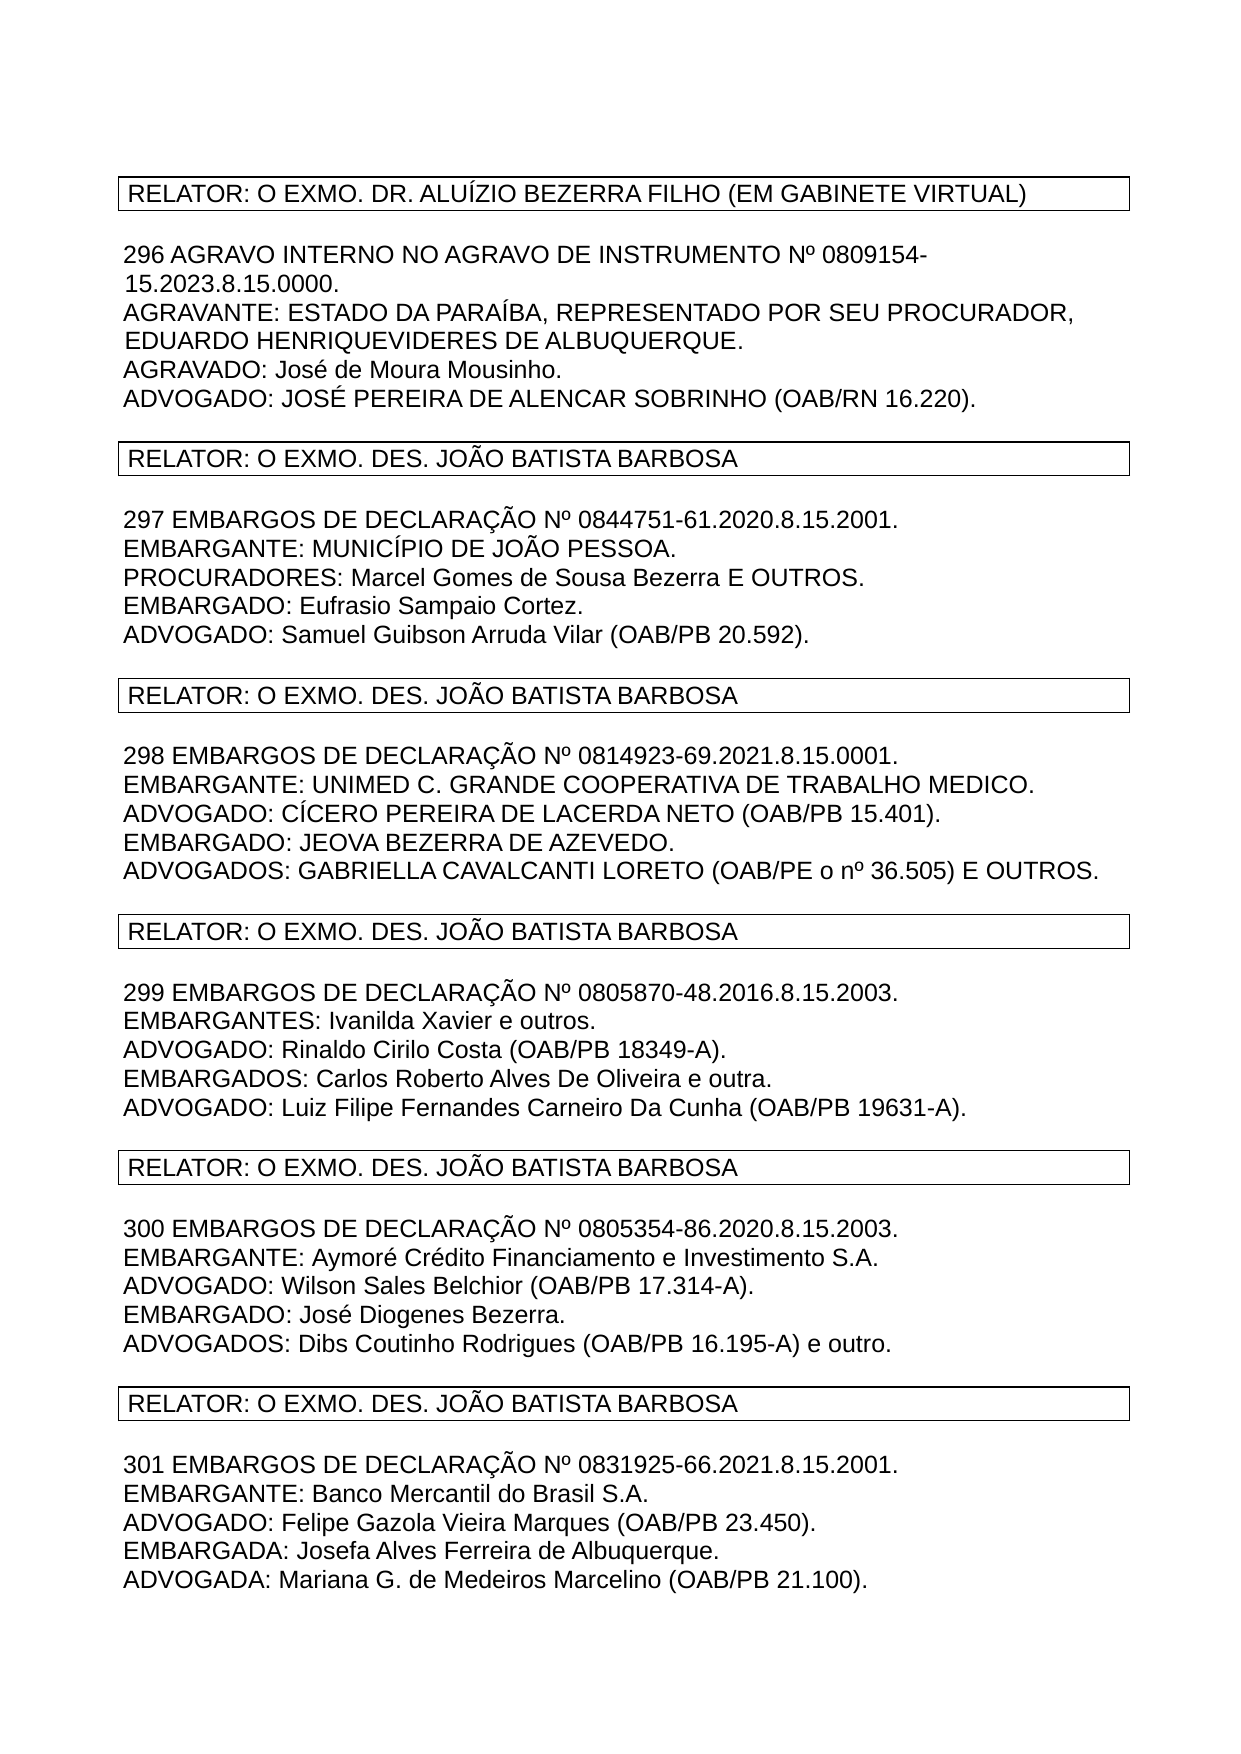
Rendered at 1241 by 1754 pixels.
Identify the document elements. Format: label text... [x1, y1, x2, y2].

text 298 EMBARGOS DE DECLARAÇÃO Nº 0814923-69.2021.8.15.0001. [123, 741, 1122, 770]
text 297 EMBARGOS DE DECLARAÇÃO Nº 0844751-61.2020.8.15.2001. [123, 505, 1122, 534]
text RELATOR: O EXMO. DES. JOÃO BATISTA BARBOSA [119, 1151, 1129, 1184]
text EMBARGANTE: MUNICÍPIO DE JOÃO PESSOA. [123, 534, 1122, 563]
text RELATOR: O EXMO. DES. JOÃO BATISTA BARBOSA [119, 1388, 1129, 1420]
text EMBARGANTE: UNIMED C. GRANDE COOPERATIVA DE TRABALHO MEDICO. [123, 770, 1122, 799]
text ADVOGADO: Rinaldo Cirilo Costa (OAB/PB 18349-A). [123, 1035, 1122, 1064]
text ADVOGADO: Samuel Guibson Arruda Vilar (OAB/PB 20.592). [123, 620, 1122, 649]
text ADVOGADO: Felipe Gazola Vieira Marques (OAB/PB 23.450). [123, 1508, 1122, 1536]
text ADVOGADO: Wilson Sales Belchior (OAB/PB 17.314-A). [123, 1271, 1122, 1300]
text RELATOR: O EXMO. DES. JOÃO BATISTA BARBOSA [119, 679, 1129, 712]
text ADVOGADO: CÍCERO PEREIRA DE LACERDA NETO (OAB/PB 15.401). [123, 799, 1122, 828]
text EMBARGANTE: Banco Mercantil do Brasil S.A. [123, 1479, 1122, 1508]
text ADVOGADO: Luiz Filipe Fernandes Carneiro Da Cunha (OAB/PB 19631-A). [123, 1093, 1122, 1121]
text ADVOGADOS: GABRIELLA CAVALCANTI LORETO (OAB/PE o nº 36.505) E OUTROS. [123, 856, 1122, 885]
text RELATOR: O EXMO. DES. JOÃO BATISTA BARBOSA [119, 443, 1129, 475]
text ADVOGADA: Mariana G. de Medeiros Marcelino (OAB/PB 21.100). [123, 1565, 1122, 1594]
text EMBARGADA: Josefa Alves Ferreira de Albuquerque. [123, 1536, 1122, 1565]
text AGRAVADO: José de Moura Mousinho. [123, 355, 1122, 384]
text 301 EMBARGOS DE DECLARAÇÃO Nº 0831925-66.2021.8.15.2001. [123, 1450, 1122, 1479]
text 299 EMBARGOS DE DECLARAÇÃO Nº 0805870-48.2016.8.15.2003. [123, 978, 1122, 1006]
text EMBARGANTE: Aymoré Crédito Financiamento e Investimento S.A. [123, 1243, 1122, 1271]
text ADVOGADOS: Dibs Coutinho Rodrigues (OAB/PB 16.195-A) e outro. [123, 1329, 1122, 1358]
text EMBARGADO: Eufrasio Sampaio Cortez. [123, 591, 1122, 620]
text RELATOR: O EXMO. DES. JOÃO BATISTA BARBOSA [119, 915, 1129, 948]
text 300 EMBARGOS DE DECLARAÇÃO Nº 0805354-86.2020.8.15.2003. [123, 1214, 1122, 1243]
text AGRAVANTE: ESTADO DA PARAÍBA, REPRESENTADO POR SEU PROCURADOR, EDUARDO HENRIQUEVIDERES DE ALBUQUERQUE. [123, 298, 1122, 355]
text EMBARGADO: José Diogenes Bezerra. [123, 1300, 1122, 1329]
text EMBARGADO: JEOVA BEZERRA DE AZEVEDO. [123, 828, 1122, 856]
text RELATOR: O EXMO. DR. ALUÍZIO BEZERRA FILHO (EM GABINETE VIRTUAL) [119, 178, 1129, 210]
text EMBARGANTES: Ivanilda Xavier e outros. [123, 1006, 1122, 1035]
text PROCURADORES: Marcel Gomes de Sousa Bezerra E OUTROS. [123, 563, 1122, 591]
text ADVOGADO: JOSÉ PEREIRA DE ALENCAR SOBRINHO (OAB/RN 16.220). [123, 384, 1122, 413]
text 296 AGRAVO INTERNO NO AGRAVO DE INSTRUMENTO Nº 0809154-15.2023.8.15.0000. [123, 240, 1122, 298]
text EMBARGADOS: Carlos Roberto Alves De Oliveira e outra. [123, 1064, 1122, 1093]
